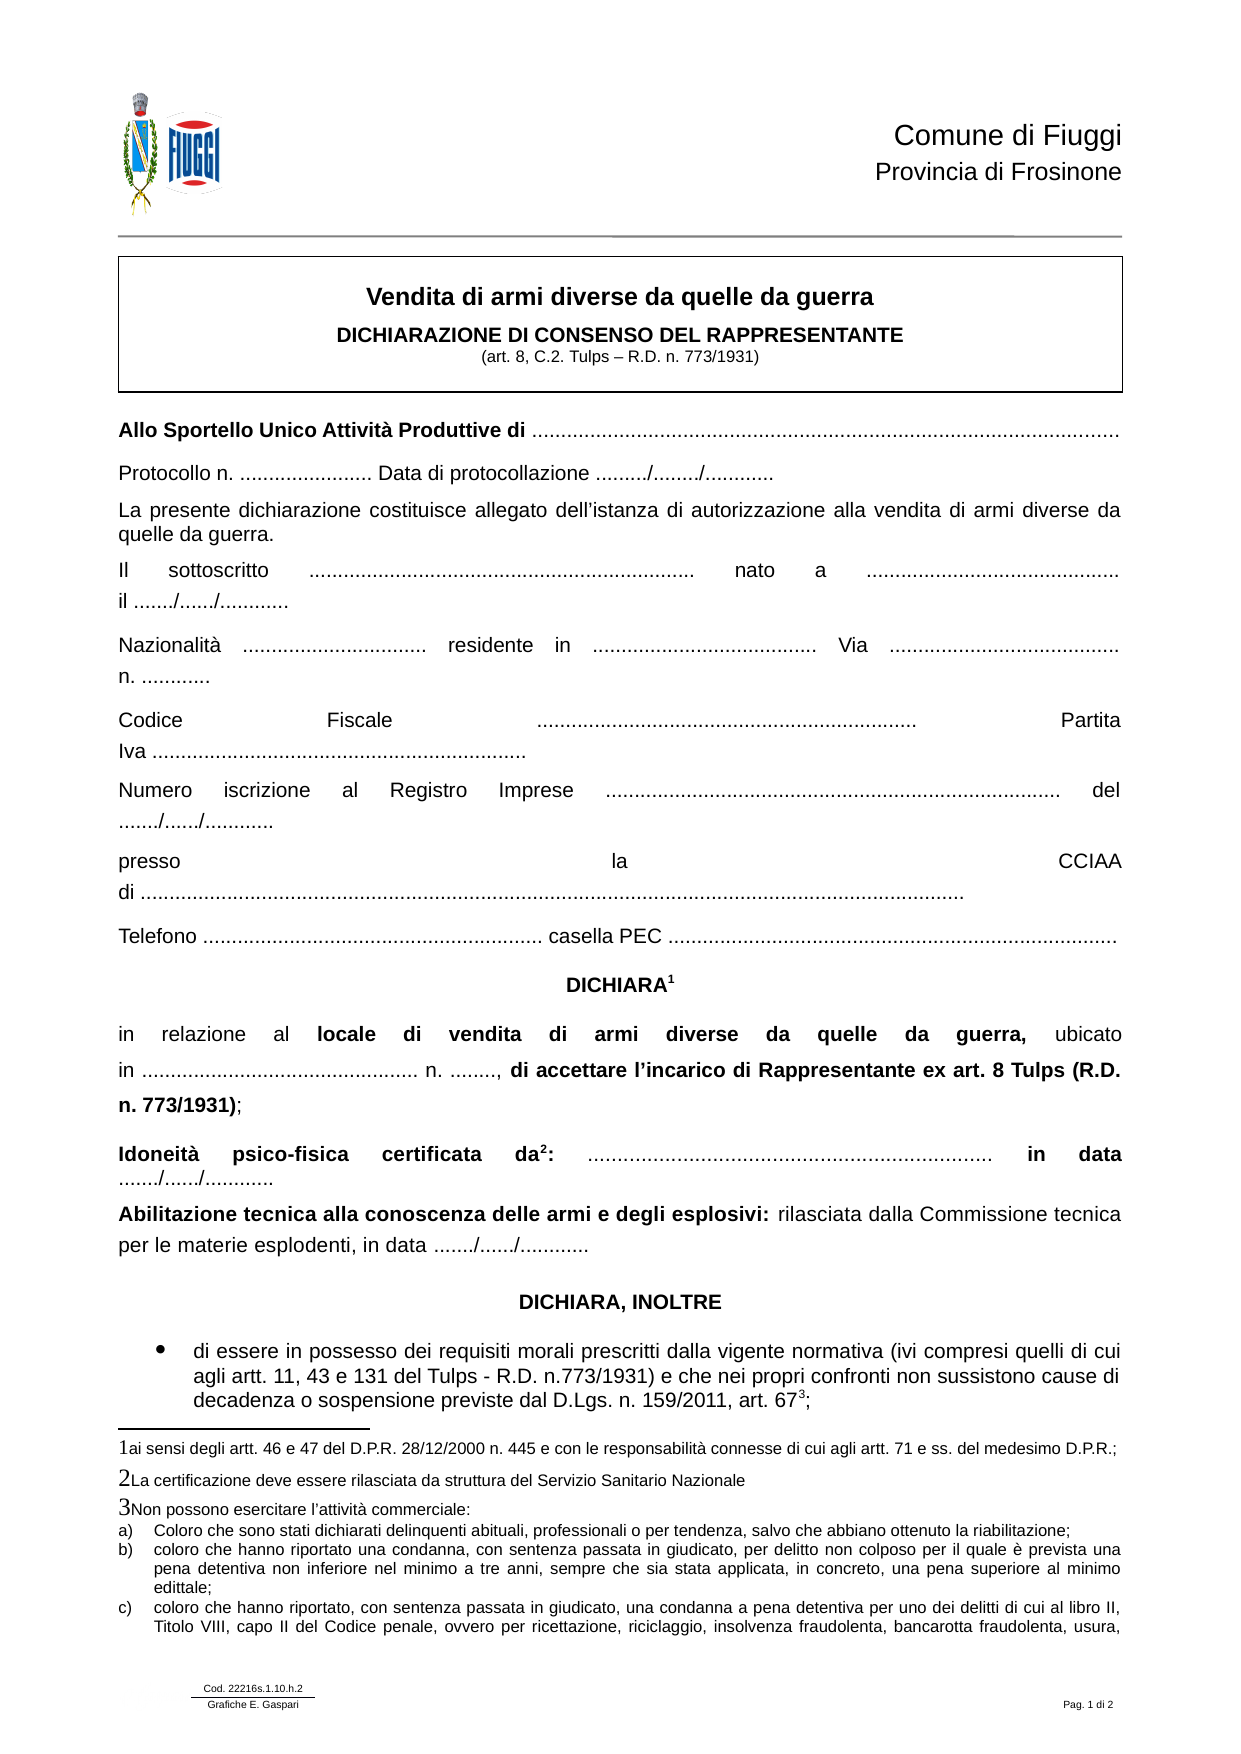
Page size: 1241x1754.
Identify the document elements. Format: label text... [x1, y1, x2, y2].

text La presente dichiarazione costituisce allegato dell’istanza di autorizzazione alla vendita di armi diverse da quelle da guerra. [118, 497, 1122, 545]
text Codice Fiscale .................................................................. Partita Iva ................................................................. [118, 707, 1122, 763]
text Abilitazione tecnica alla conoscenza delle armi e degli esplosivi: rilasciata dalla Commissione tecnica per le materie esplodenti, in data ......./....../............ [118, 1202, 1122, 1257]
text Allo Sportello Unico Attività Produttive di [118, 417, 1122, 441]
text Il sottoscritto ................................................................... nato a ............................................ il ......./....../............ [118, 558, 1122, 613]
text Comune di Fiuggi [224, 118, 1122, 152]
text Protocollo n. ....................... Data di protocollazione ........./......../............ [118, 461, 1122, 485]
text Numero iscrizione al Registro Imprese ............................................................................... del ......./....../............ [118, 778, 1122, 833]
text Idoneità psico-fisica certificata da: .................................................................... in data ......./....../............ [118, 1142, 1122, 1190]
text in relazione al locale di vendita di armi diverse da quelle da guerra, ubicato in ................................................ n. ........, di accettare l’incarico di Rappresentante ex art. 8 Tulps (R.D. n. 773/1931); [118, 1021, 1122, 1117]
list Non possono esercitare l’attività commerciale: [118, 1492, 1122, 1521]
list coloro che hanno riportato una condanna, con sentenza passata in giudicato, per delitto non colposo per il quale è prevista una pena detentiva non inferiore nel minimo a tre anni, sempre che sia stata applicata, in concreto, una pena superiore al minimo edittale; [118, 1540, 1122, 1597]
text DICHIARA [118, 972, 1122, 996]
table_header Vendita di armi diverse da quelle da guerra DICHIARAZIONE DI CONSENSO DEL RAPPRESENTANTE (art. 8, C.2. Tulps – R.D. n. 773/1931) [119, 257, 1122, 391]
text Telefono ........................................................... casella PEC .............................................................................. [118, 923, 1122, 947]
text La certificazione deve essere rilasciata da struttura del Servizio Sanitario Nazionale [118, 1463, 1122, 1492]
text presso la CCIAA di ............................................................................................................................................... [118, 849, 1122, 904]
list Coloro che sono stati dichiarati delinquenti abituali, professionali o per tendenza, salvo che abbiano ottenuto la riabilitazione; [118, 1521, 1122, 1540]
list coloro che hanno riportato, con sentenza passata in giudicato, una condanna a pena detentiva per uno dei delitti di cui al libro II, Titolo VIII, capo II del Codice penale, ovvero per ricettazione, riciclaggio, insolvenza fraudolenta, bancarotta fraudolenta, usura, [118, 1597, 1122, 1636]
list di essere in possesso dei requisiti morali prescritti dalla vigente normativa (ivi compresi quelli di cui agli artt. 11, 43 e 131 del Tulps - R.D. n.773/1931) e che nei propri confronti non sussistono cause di decadenza o sospensione previste dal D.Lgs. n. 159/2011, art. 67; [156, 1338, 1122, 1411]
text DICHIARA, INOLTRE [118, 1289, 1122, 1313]
text Provincia di Frosinone [224, 157, 1122, 185]
text Nazionalità ................................ residente in ....................................... Via ........................................ n. ............ [118, 633, 1122, 688]
text ai sensi degli artt. 46 e 47 del D.P.R. 28/12/2000 n. 445 e con le responsabilità connesse di cui agli artt. 71 e ss. del medesimo D.P.R.; [118, 1435, 1122, 1459]
picture [122, 87, 224, 219]
